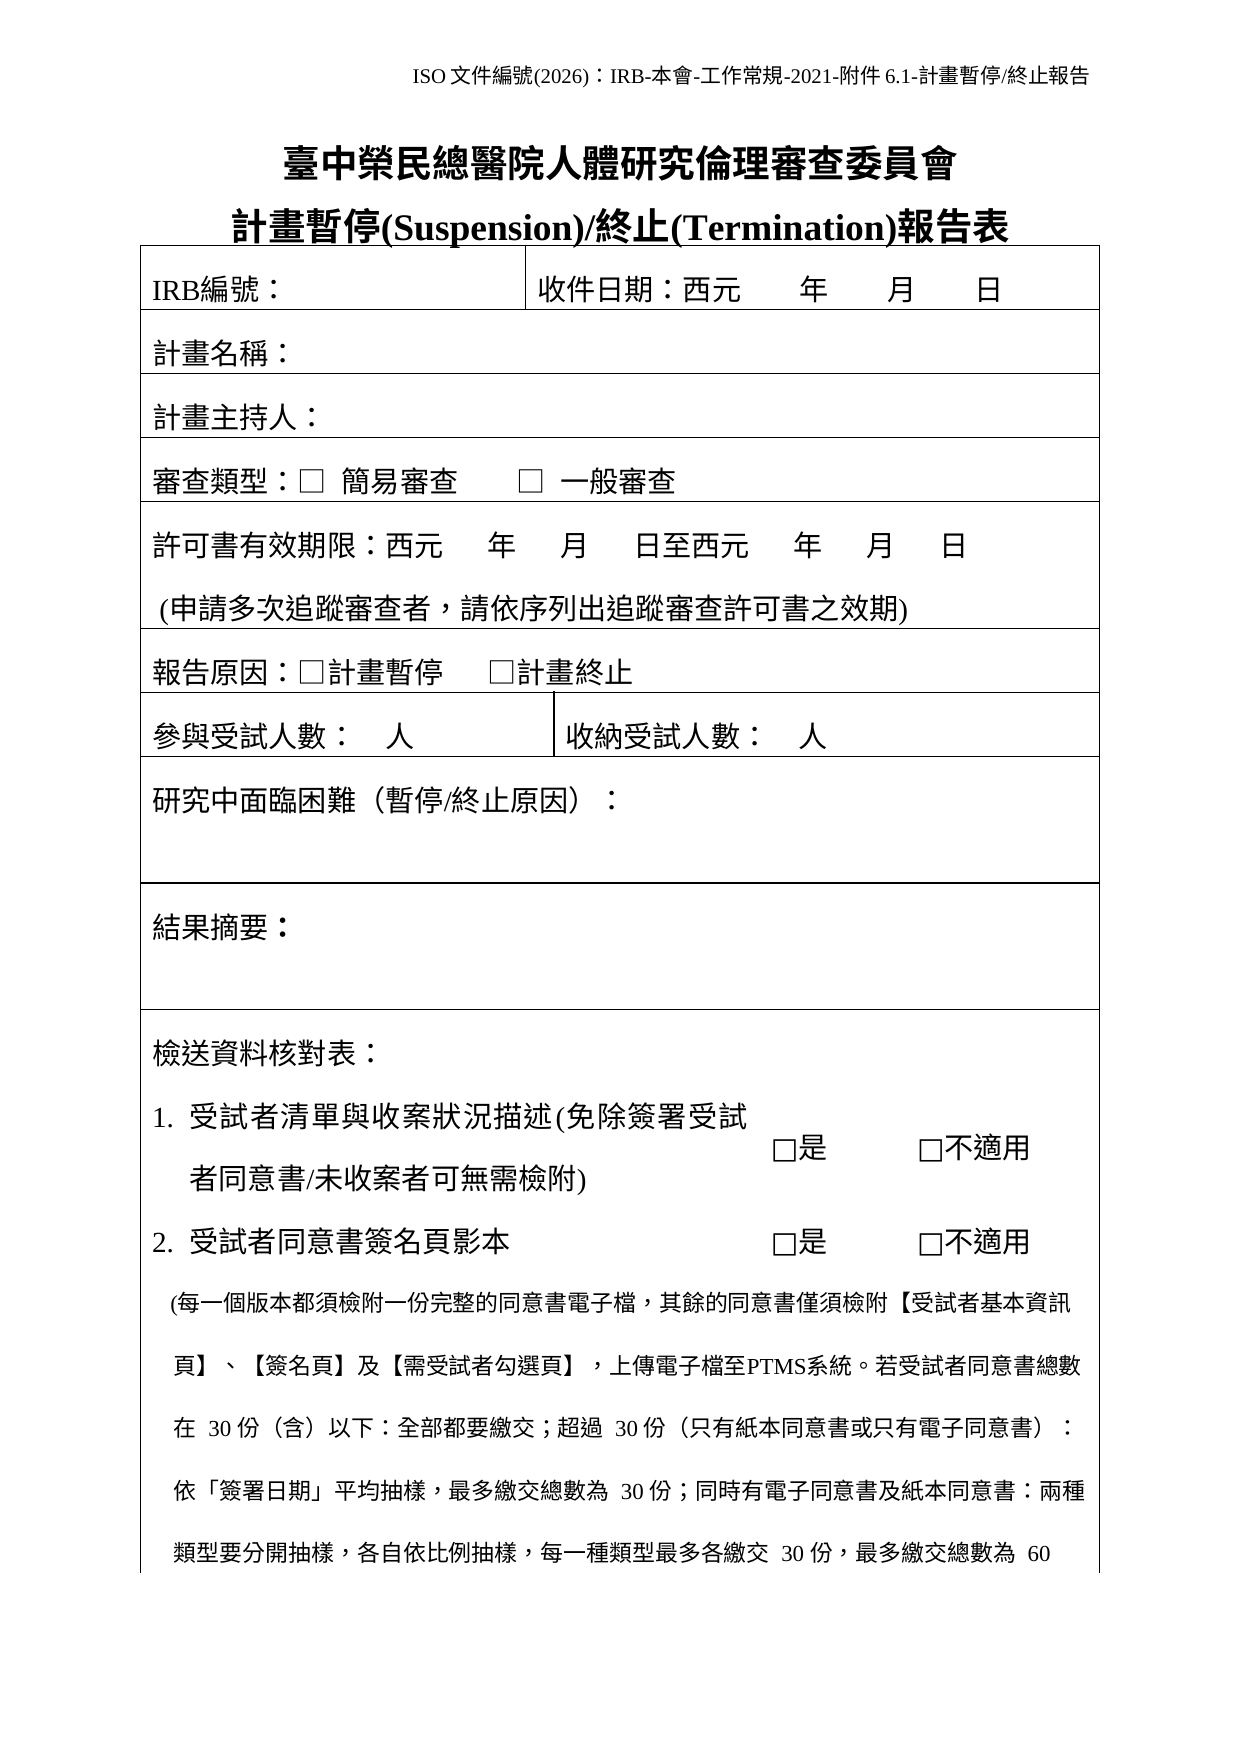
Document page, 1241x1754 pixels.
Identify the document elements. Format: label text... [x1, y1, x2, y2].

table_cell (每一個版本都須檢附一份完整的同意書電子檔，其餘的同意書僅須檢附【受試者基本資訊頁】、【簽名頁】及【需受試者勾選頁】，上傳電子檔至PTMS系統。若受試者同意書總數在 30 份（含）以下：全部都要繳交；超過 30 份（只有紙本同意書或只有電子同意書）： 依「簽署日期」平均抽樣，最多繳交總數為 30 份；同時有電子同意書及紙本同意書：兩種類型要分開抽樣，各自依比例抽樣，每一種類型最多各繳交 30 份，最多繳交總數為 60 [141, 1260, 1099, 1573]
table_cell □是 [759, 1198, 906, 1260]
table_cell 審查類型：□ 簡易審查 □ 一般審查 [141, 438, 1099, 501]
table_cell □不適用 [906, 1073, 1099, 1198]
table_cell 檢送資料核對表： [141, 1010, 1099, 1073]
subtitle 臺中榮民總醫院人體研究倫理審查委員會 [150, 119, 1090, 182]
table_cell 許可書有效期限：西元 年 月 日至西元 年 月 日 (申請多次追蹤審查者，請依序列出追蹤審查許可書之效期) [141, 502, 1099, 627]
table_cell □是 [759, 1073, 906, 1198]
table_cell 收納受試人數： 人 [555, 693, 1099, 756]
table_cell 計畫主持人： [141, 374, 1099, 437]
table_cell 參與受試人數： 人 [141, 693, 553, 756]
table_cell 研究中面臨困難（暫停/終止原因）： [141, 757, 1099, 882]
table_cell 結果摘要： [141, 884, 1099, 1009]
table_header IRB編號： [141, 246, 525, 309]
table_cell 受試者同意書簽名頁影本 [141, 1198, 759, 1260]
table_header 收件日期：西元 年 月 日 [526, 246, 1099, 309]
table_cell 計畫名稱： [141, 310, 1099, 373]
table_cell □不適用 [906, 1198, 1099, 1260]
table_cell 報告原因：□計畫暫停 □計畫終止 [141, 629, 1099, 691]
text 計畫暫停(Suspension)/終止(Termination)報告表 [150, 182, 1090, 244]
table_cell 受試者清單與收案狀況描述(免除簽署受試者同意書/未收案者可無需檢附) [141, 1073, 759, 1198]
